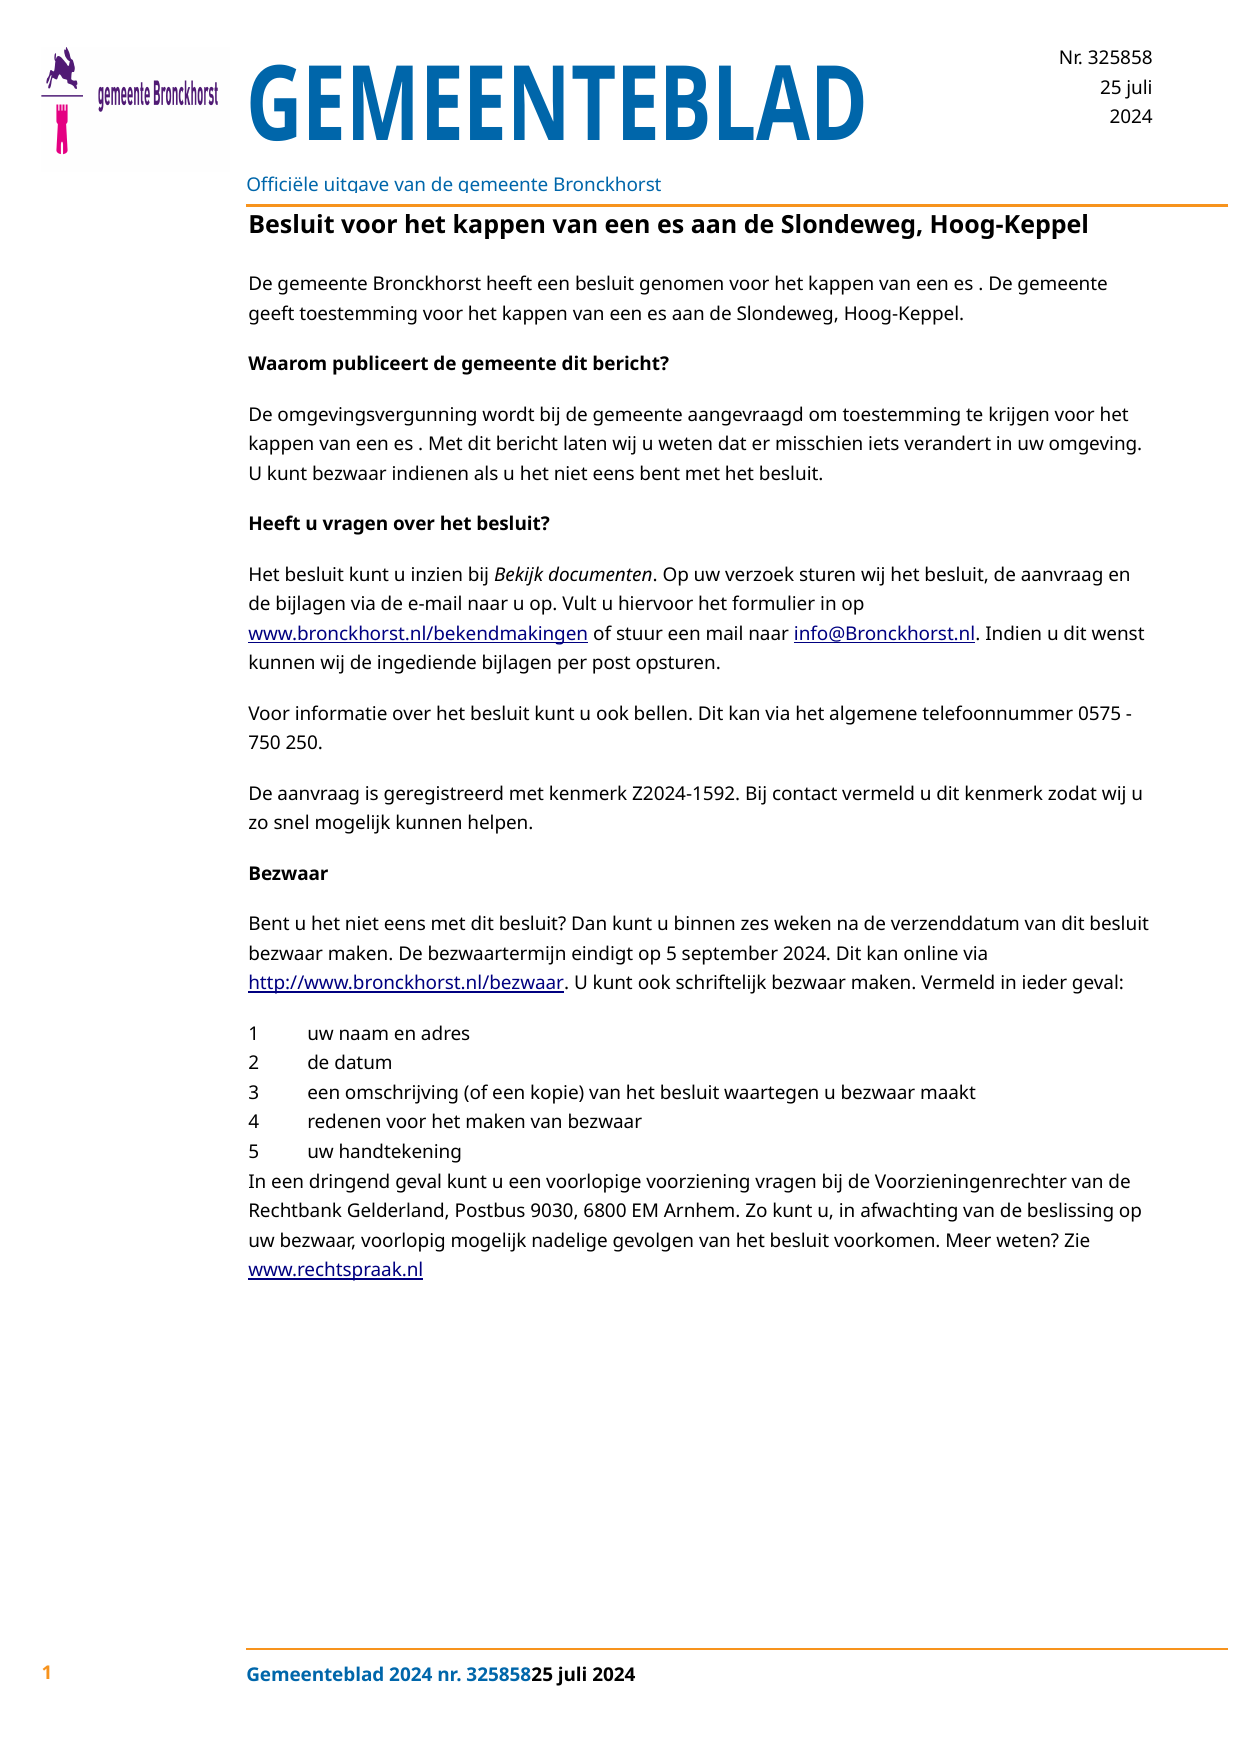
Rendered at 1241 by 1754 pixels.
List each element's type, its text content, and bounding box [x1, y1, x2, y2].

picture [41, 47, 231, 172]
text De gemeente Bronckhorst heeft een besluit genomen voor het kappen van een es . De gemeente geeft toestemming voor het kappen van een es aan de Slondeweg, Hoog-Keppel. [248, 270, 1152, 326]
text Bent u het niet eens met dit besluit? Dan kunt u binnen zes weken na de verzenddatum van dit besluit bezwaar maken. De bezwaartermijn eindigt op 5 september 2024. Dit kan online via http://www.bronckhorst.nl/bezwaar. U kunt ook schriftelijk bezwaar maken. Vermeld in ieder geval: [248, 910, 1152, 995]
text De aanvraag is geregistreerd met kenmerk Z2024-1592. Bij contact vermeld u dit kenmerk zodat wij u zo snel mogelijk kunnen helpen. [248, 780, 1152, 835]
text Voor informatie over het besluit kunt u ook bellen. Dit kan via het algemene telefoonnummer 0575 - 750 250. [248, 700, 1152, 755]
text Besluit voor het kappen van een es aan de Slondeweg, Hoog-Keppel [248, 207, 1152, 241]
text Heeft u vragen over het besluit? [248, 510, 1152, 536]
text Bezwaar [248, 860, 1152, 886]
list uw naam en adres [248, 1020, 1152, 1046]
list een omschrijving (of een kopie) van het besluit waartegen u bezwaar maakt [248, 1079, 1152, 1105]
list uw handtekening [248, 1138, 1152, 1164]
text In een dringend geval kunt u een voorlopige voorziening vragen bij de Voorzieningenrechter van de Rechtbank Gelderland, Postbus 9030, 6800 EM Arnhem. Zo kunt u, in afwachting van de beslissing op uw bezwaar, voorlopig mogelijk nadelige gevolgen van het besluit voorkomen. Meer weten? Zie www.rechtspraak.nl [248, 1168, 1152, 1282]
text Het besluit kunt u inzien bij Bekijk documenten. Op uw verzoek sturen wij het besluit, de aanvraag en de bijlagen via de e-mail naar u op. Vult u hiervoor het formulier in op www.bronckhorst.nl/bekendmakingen of stuur een mail naar info@Bronckhorst.nl. Indien u dit wenst kunnen wij de ingediende bijlagen per post opsturen. [248, 561, 1152, 675]
text Waarom publiceert de gemeente dit bericht? [248, 350, 1152, 376]
text De omgevingsvergunning wordt bij de gemeente aangevraagd om toestemming te krijgen voor het kappen van een es . Met dit bericht laten wij u weten dat er misschien iets verandert in uw omgeving. U kunt bezwaar indienen als u het niet eens bent met het besluit. [248, 401, 1152, 486]
list de datum [248, 1049, 1152, 1075]
list redenen voor het maken van bezwaar [248, 1109, 1152, 1134]
